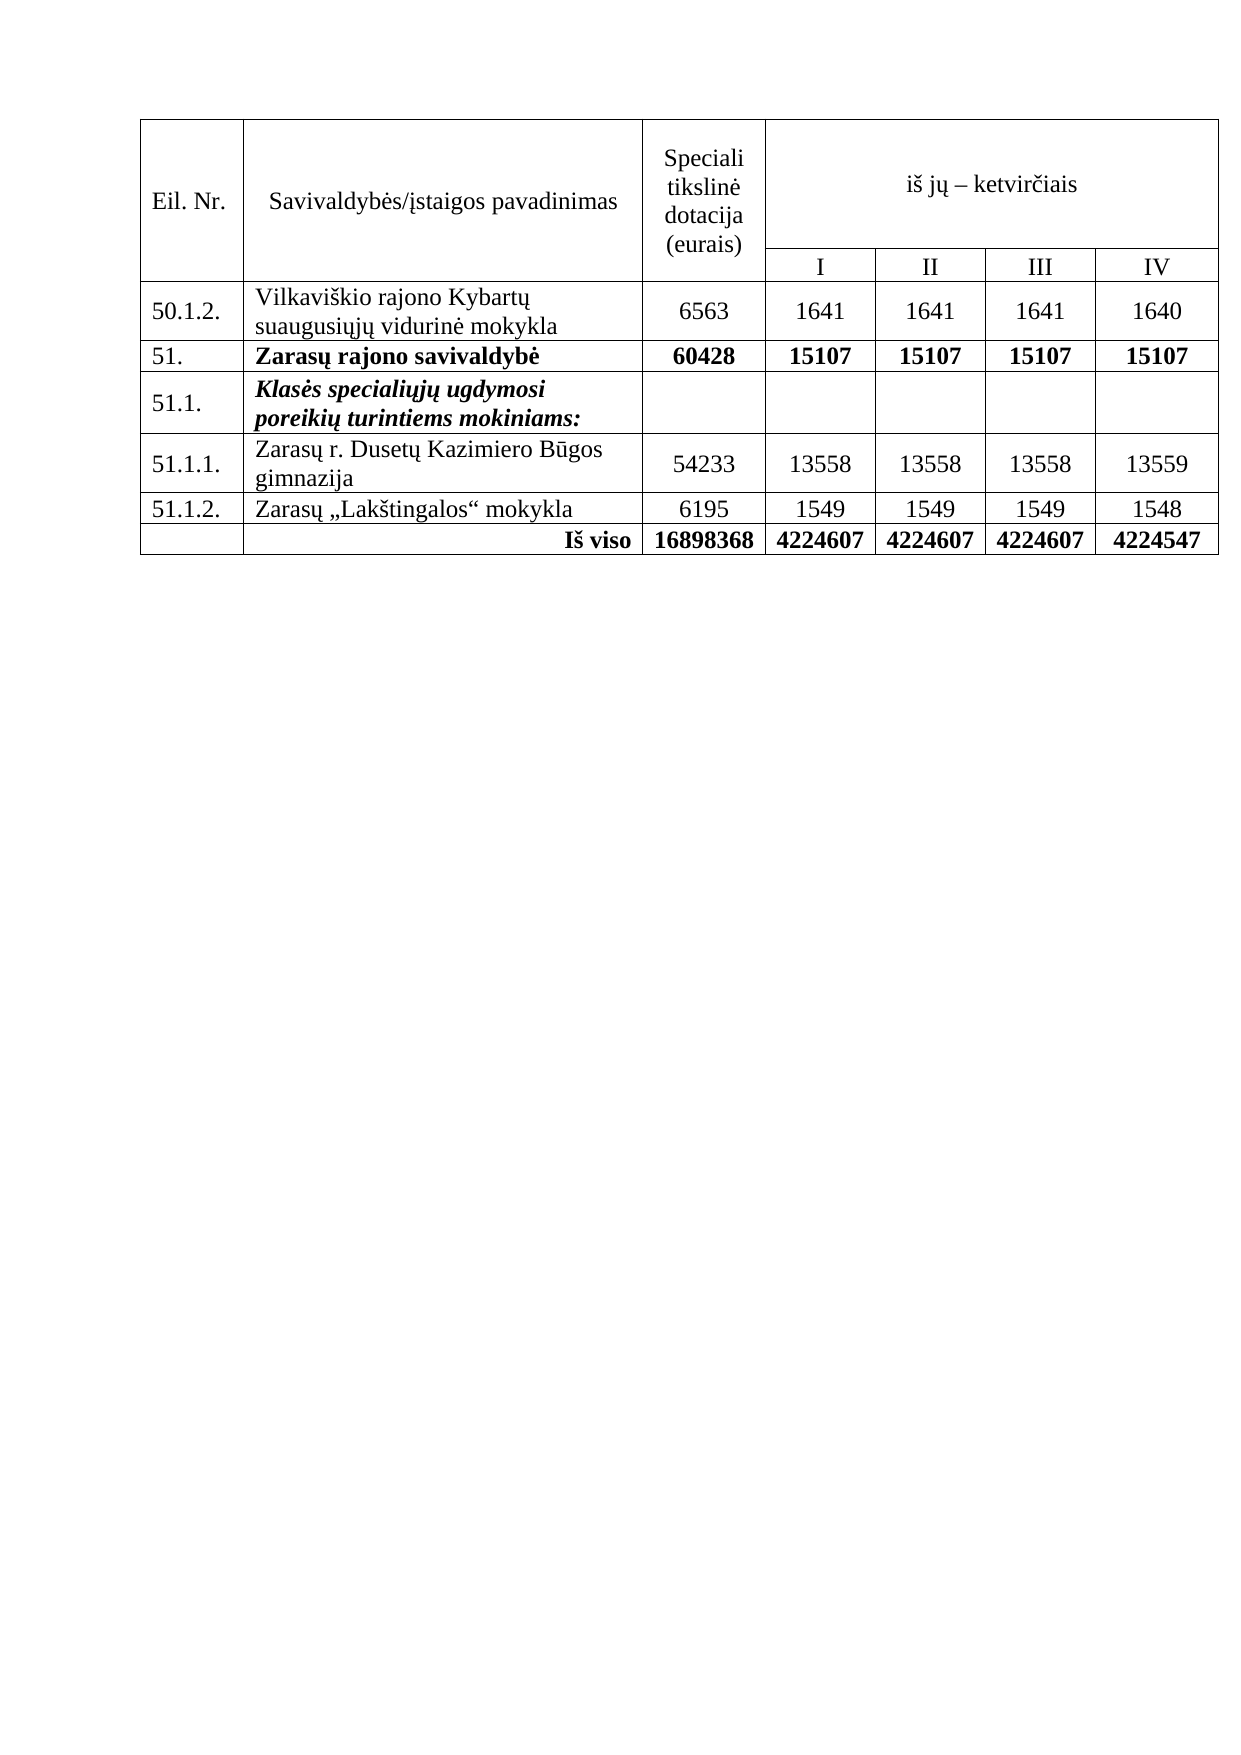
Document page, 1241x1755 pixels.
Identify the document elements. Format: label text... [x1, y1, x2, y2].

table_cell 51. [141, 341, 243, 371]
table_cell 4224607 [876, 524, 985, 554]
table_cell 1549 [766, 493, 875, 523]
table_cell [876, 372, 985, 433]
table_cell 1548 [1096, 493, 1218, 523]
table_cell 15107 [766, 341, 875, 371]
table_cell 4224607 [986, 524, 1095, 554]
table_cell [766, 372, 875, 433]
table_cell 13559 [1096, 434, 1218, 492]
table_cell 4224607 [766, 524, 875, 554]
table_cell Vilkaviškio rajono Kybartų suaugusiųjų vidurinė mokykla [244, 282, 642, 339]
table_cell 51.1. [141, 372, 243, 433]
table_cell [643, 372, 765, 433]
table_cell 4224547 [1096, 524, 1218, 554]
table_header Savivaldybės/įstaigos pavadinimas [244, 120, 642, 281]
table_cell Klasės specialiųjų ugdymosi poreikių turintiems mokiniams: [244, 372, 642, 433]
table_cell 1641 [986, 282, 1095, 339]
table_cell 13558 [876, 434, 985, 492]
table_cell 60428 [643, 341, 765, 371]
table_cell Iš viso [244, 524, 642, 554]
table_header Speciali tikslinė dotacija (eurais) [643, 120, 765, 281]
table_cell 16898368 [643, 524, 765, 554]
table_cell 1640 [1096, 282, 1218, 339]
table_cell Zarasų rajono savivaldybė [244, 341, 642, 371]
table_cell 13558 [986, 434, 1095, 492]
table_cell Zarasų „Lakštingalos“ mokykla [244, 493, 642, 523]
table_header Eil. Nr. [141, 120, 243, 281]
table_cell 13558 [766, 434, 875, 492]
table_cell II [876, 249, 985, 281]
table_cell [986, 372, 1095, 433]
table_cell 15107 [986, 341, 1095, 371]
table_cell 6195 [643, 493, 765, 523]
table_cell [1096, 372, 1218, 433]
table_cell [141, 524, 243, 554]
table_cell I [766, 249, 875, 281]
table_cell IV [1096, 249, 1218, 281]
table_cell 51.1.1. [141, 434, 243, 492]
table_header iš jų – ketvirčiais [766, 120, 1218, 248]
table_cell 50.1.2. [141, 282, 243, 339]
table_cell Zarasų r. Dusetų Kazimiero Būgos gimnazija [244, 434, 642, 492]
table_cell 54233 [643, 434, 765, 492]
table_cell 6563 [643, 282, 765, 339]
table_cell 1549 [876, 493, 985, 523]
table_cell III [986, 249, 1095, 281]
table_cell 1641 [766, 282, 875, 339]
table_cell 51.1.2. [141, 493, 243, 523]
table_cell 15107 [1096, 341, 1218, 371]
table_cell 1641 [876, 282, 985, 339]
table_cell 15107 [876, 341, 985, 371]
table_cell 1549 [986, 493, 1095, 523]
